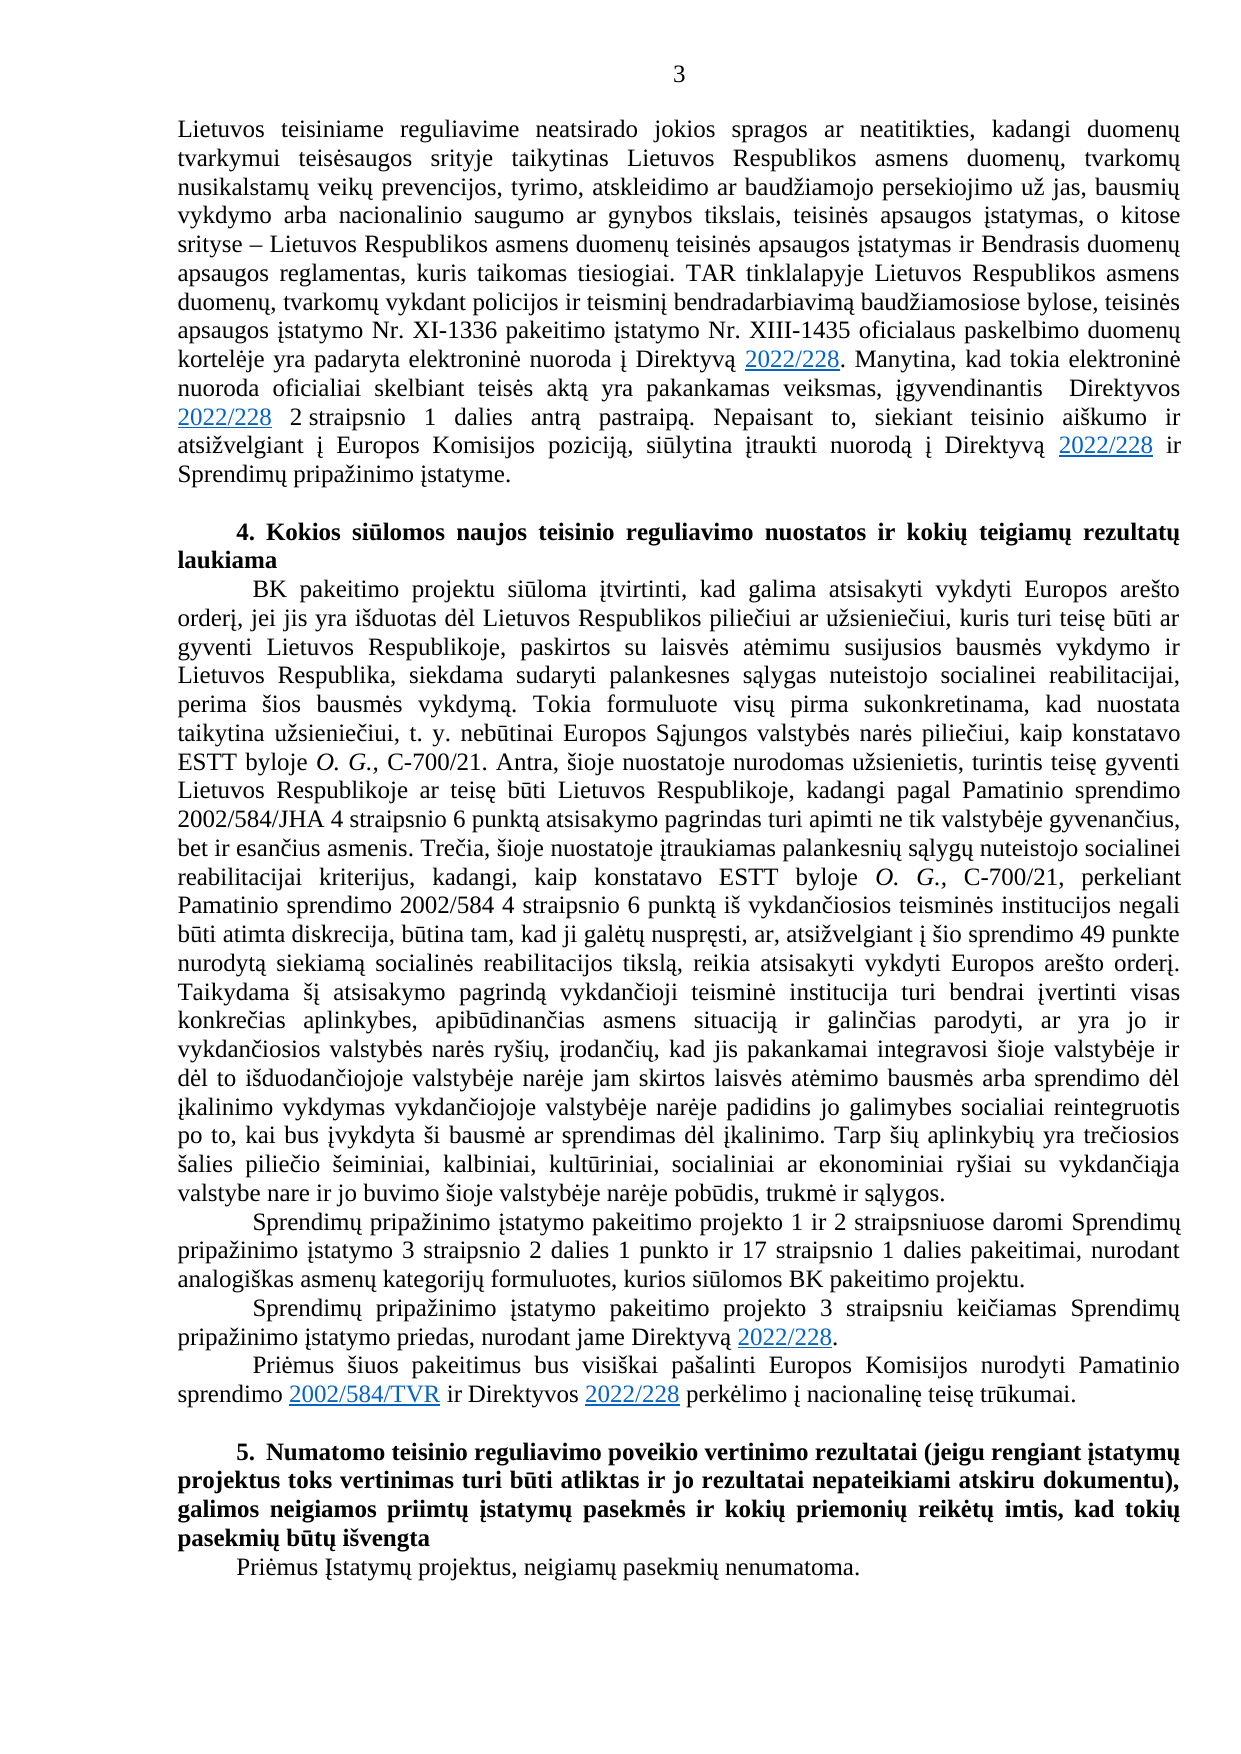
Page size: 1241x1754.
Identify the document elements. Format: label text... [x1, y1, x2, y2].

text Priėmus šiuos pakeitimus bus visiškai pašalinti Europos Komisijos nurodyti Pamatinio sprendimo 2002/584/TVR ir Direktyvos 2022/228 perkėlimo į nacionalinę teisę trūkumai. [177, 1350, 1181, 1408]
text Priėmus Įstatymų projektus, neigiamų pasekmių nenumatoma. [177, 1552, 1181, 1580]
text BK pakeitimo projektu siūloma įtvirtinti, kad galima atsisakyti vykdyti Europos arešto orderį, jei jis yra išduotas dėl Lietuvos Respublikos piliečiui ar užsieniečiui, kuris turi teisę būti ar gyventi Lietuvos Respublikoje, paskirtos su laisvės atėmimu susijusios bausmės vykdymo ir Lietuvos Respublika, siekdama sudaryti palankesnes sąlygas nuteistojo socialinei reabilitacijai, perima šios bausmės vykdymą. Tokia formuluote visų pirma sukonkretinama, kad nuostata taikytina užsieniečiui, t. y. nebūtinai Europos Sąjungos valstybės narės piliečiui, kaip konstatavo ESTT byloje O. G., C-700/21. Antra, šioje nuostatoje nurodomas užsienietis, turintis teisę gyventi Lietuvos Respublikoje ar teisę būti Lietuvos Respublikoje, kadangi pagal Pamatinio sprendimo 2002/584/JHA 4 straipsnio 6 punktą atsisakymo pagrindas turi apimti ne tik valstybėje gyvenančius, bet ir esančius asmenis. Trečia, šioje nuostatoje įtraukiamas palankesnių sąlygų nuteistojo socialinei reabilitacijai kriterijus, kadangi, kaip konstatavo ESTT byloje O. G., C-700/21, perkeliant Pamatinio sprendimo 2002/584 4 straipsnio 6 punktą iš vykdančiosios teisminės institucijos negali būti atimta diskrecija, būtina tam, kad ji galėtų nuspręsti, ar, atsižvelgiant į šio sprendimo 49 punkte nurodytą siekiamą socialinės reabilitacijos tikslą, reikia atsisakyti vykdyti Europos arešto orderį. Taikydama šį atsisakymo pagrindą vykdančioji teisminė institucija turi bendrai įvertinti visas konkrečias aplinkybes, apibūdinančias asmens situaciją ir galinčias parodyti, ar yra jo ir vykdančiosios valstybės narės ryšių, įrodančių, kad jis pakankamai integravosi šioje valstybėje ir dėl to išduodančiojoje valstybėje narėje jam skirtos laisvės atėmimo bausmės arba sprendimo dėl įkalinimo vykdymas vykdančiojoje valstybėje narėje padidins jo galimybes socialiai reintegruotis po to, kai bus įvykdyta ši bausmė ar sprendimas dėl įkalinimo. Tarp šių aplinkybių yra trečiosios šalies piliečio šeiminiai, kalbiniai, kultūriniai, socialiniai ar ekonominiai ryšiai su vykdančiąja valstybe nare ir jo buvimo šioje valstybėje narėje pobūdis, trukmė ir sąlygos. [177, 574, 1181, 1207]
text Sprendimų pripažinimo įstatymo pakeitimo projekto 3 straipsniu keičiamas Sprendimų pripažinimo įstatymo priedas, nurodant jame Direktyvą 2022/228. [177, 1293, 1181, 1350]
text Lietuvos teisiniame reguliavime neatsirado jokios spragos ar neatitikties, kadangi duomenų tvarkymui teisėsaugos srityje taikytinas Lietuvos Respublikos asmens duomenų, tvarkomų nusikalstamų veikų prevencijos, tyrimo, atskleidimo ar baudžiamojo persekiojimo už jas, bausmių vykdymo arba nacionalinio saugumo ar gynybos tikslais, teisinės apsaugos įstatymas, o kitose srityse – Lietuvos Respublikos asmens duomenų teisinės apsaugos įstatymas ir Bendrasis duomenų apsaugos reglamentas, kuris taikomas tiesiogiai. TAR tinklalapyje Lietuvos Respublikos asmens duomenų, tvarkomų vykdant policijos ir teisminį bendradarbiavimą baudžiamosiose bylose, teisinės apsaugos įstatymo Nr. XI-1336 pakeitimo įstatymo Nr. XIII-1435 oficialaus paskelbimo duomenų kortelėje yra padaryta elektroninė nuoroda į Direktyvą 2022/228. Manytina, kad tokia elektroninė nuoroda oficialiai skelbiant teisės aktą yra pakankamas veiksmas, įgyvendinantis Direktyvos 2022/228 2 straipsnio 1 dalies antrą pastraipą. Nepaisant to, siekiant teisinio aiškumo ir atsižvelgiant į Europos Komisijos poziciją, siūlytina įtraukti nuorodą į Direktyvą 2022/228 ir Sprendimų pripažinimo įstatyme. [177, 114, 1181, 488]
text 4. Kokios siūlomos naujos teisinio reguliavimo nuostatos ir kokių teigiamų rezultatų laukiama [177, 517, 1181, 574]
text 5. Numatomo teisinio reguliavimo poveikio vertinimo rezultatai (jeigu rengiant įstatymų projektus toks vertinimas turi būti atliktas ir jo rezultatai nepateikiami atskiru dokumentu), galimos neigiamos priimtų įstatymų pasekmės ir kokių priemonių reikėtų imtis, kad tokių pasekmių būtų išvengta [177, 1437, 1181, 1552]
text Sprendimų pripažinimo įstatymo pakeitimo projekto 1 ir 2 straipsniuose daromi Sprendimų pripažinimo įstatymo 3 straipsnio 2 dalies 1 punkto ir 17 straipsnio 1 dalies pakeitimai, nurodant analogiškas asmenų kategorijų formuluotes, kurios siūlomos BK pakeitimo projektu. [177, 1207, 1181, 1293]
